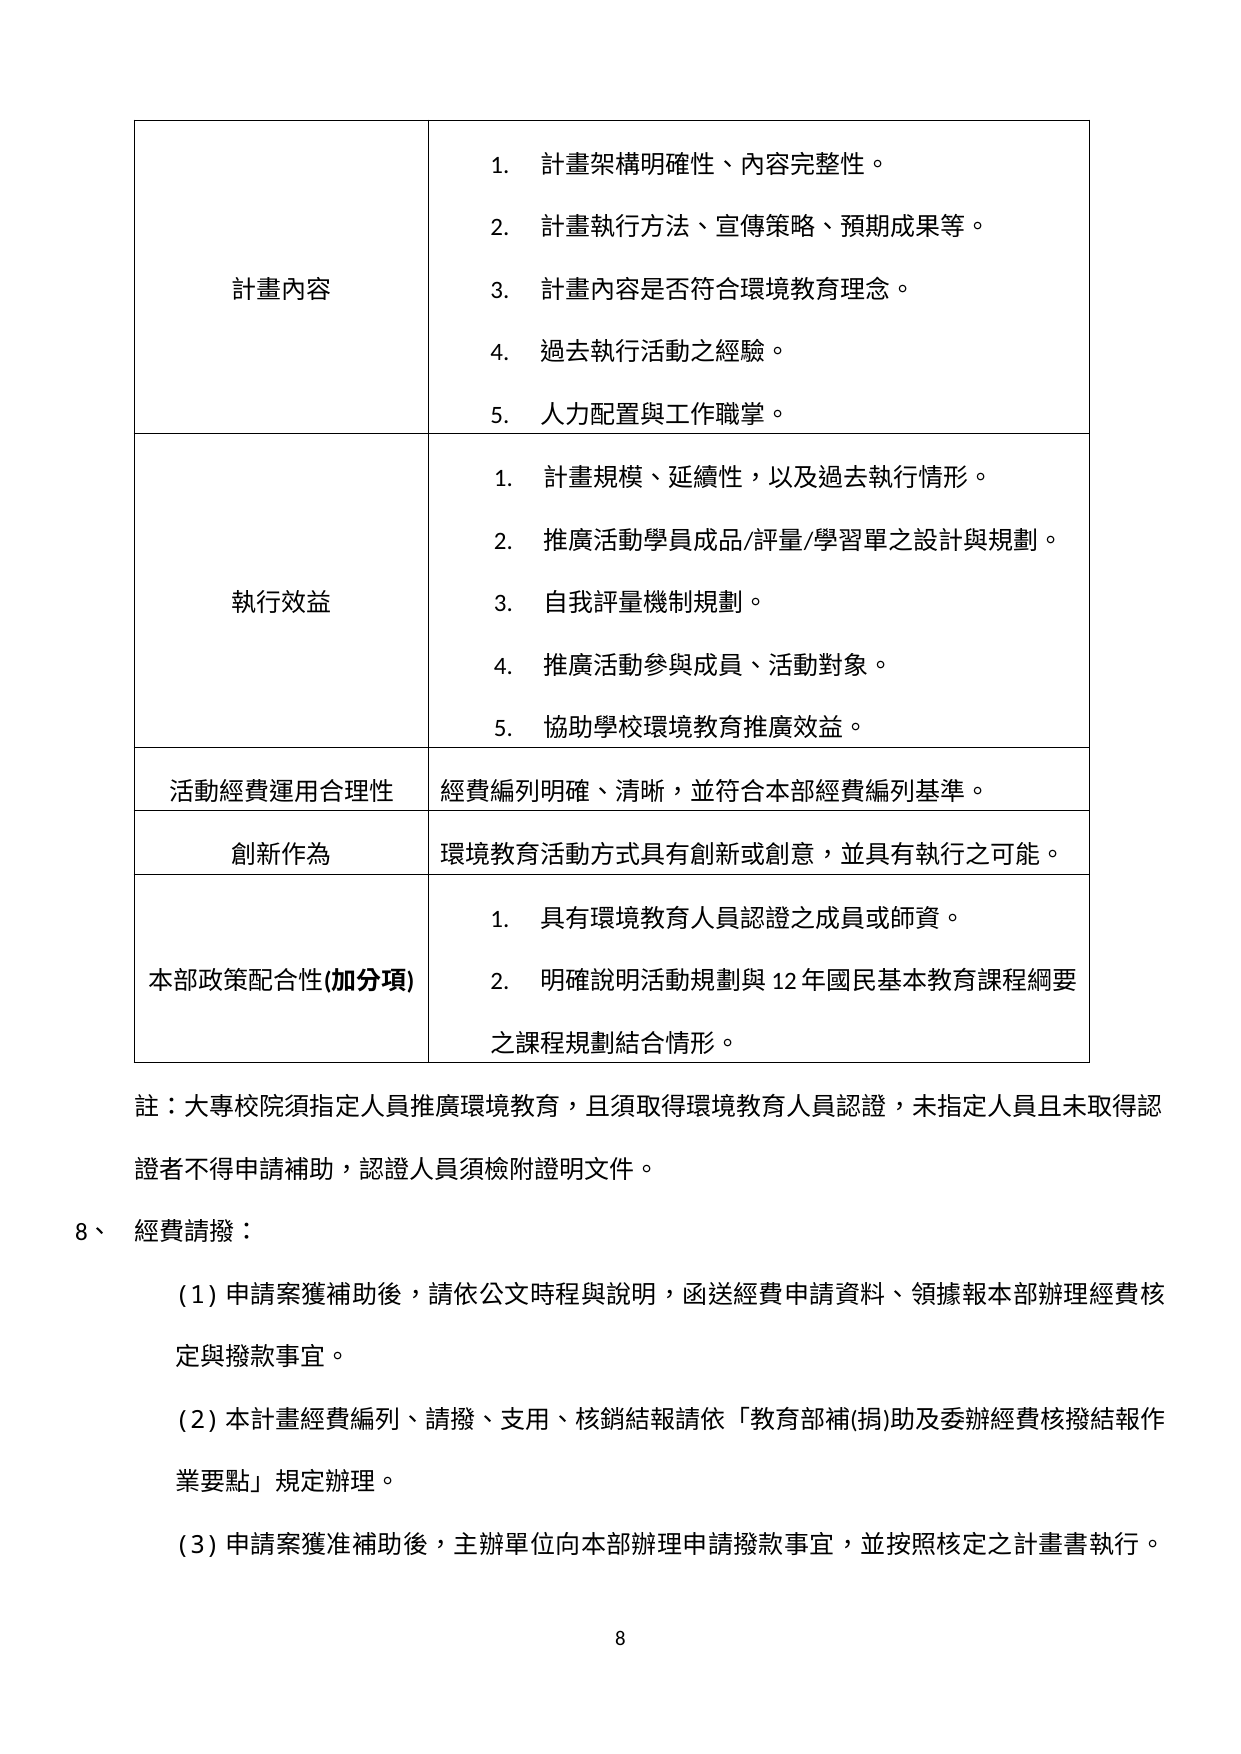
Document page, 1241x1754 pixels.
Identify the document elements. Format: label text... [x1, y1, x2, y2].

list 經費請撥： [75, 1188, 1165, 1251]
list 本計畫經費編列、請撥、支用、核銷結報請依「教育部補(捐)助及委辦經費核撥結報作業要點」規定辦理。 [175, 1376, 1165, 1501]
list 申請案獲補助後，請依公文時程與說明，函送經費申請資料、領據報本部辦理經費核定與撥款事宜。 [175, 1251, 1165, 1376]
table_cell 計畫內容 [135, 121, 428, 433]
table_cell 經費編列明確、清晰，並符合本部經費編列基準。 [429, 748, 1089, 810]
table_cell 活動經費運用合理性 [135, 748, 428, 810]
list 申請案獲准補助後，主辦單位向本部辦理申請撥款事宜，並按照核定之計畫書執行。 [175, 1501, 1165, 1563]
table_cell 創新作為 [135, 811, 428, 874]
table_cell 計畫架構明確性、內容完整性。 計畫執行方法、宣傳策略、預期成果等。 計畫內容是否符合環境教育理念。 過去執行活動之經驗。 人力配置與工作職掌。 [429, 121, 1089, 433]
table_cell 本部政策配合性(加分項) [135, 875, 428, 1062]
table_cell 執行效益 [135, 434, 428, 747]
text 註：大專校院須指定人員推廣環境教育，且須取得環境教育人員認證，未指定人員且未取得認證者不得申請補助，認證人員須檢附證明文件。 [134, 1063, 1165, 1188]
table_cell 環境教育活動方式具有創新或創意，並具有執行之可能。 [429, 811, 1089, 874]
table_cell 具有環境教育人員認證之成員或師資。 明確說明活動規劃與12年國民基本教育課程綱要之課程規劃結合情形。 [429, 875, 1089, 1062]
table_cell 計畫規模、延續性，以及過去執行情形。 推廣活動學員成品/評量/學習單之設計與規劃。 自我評量機制規劃。 推廣活動參與成員、活動對象。 協助學校環境教育推廣效益。 [429, 434, 1089, 747]
